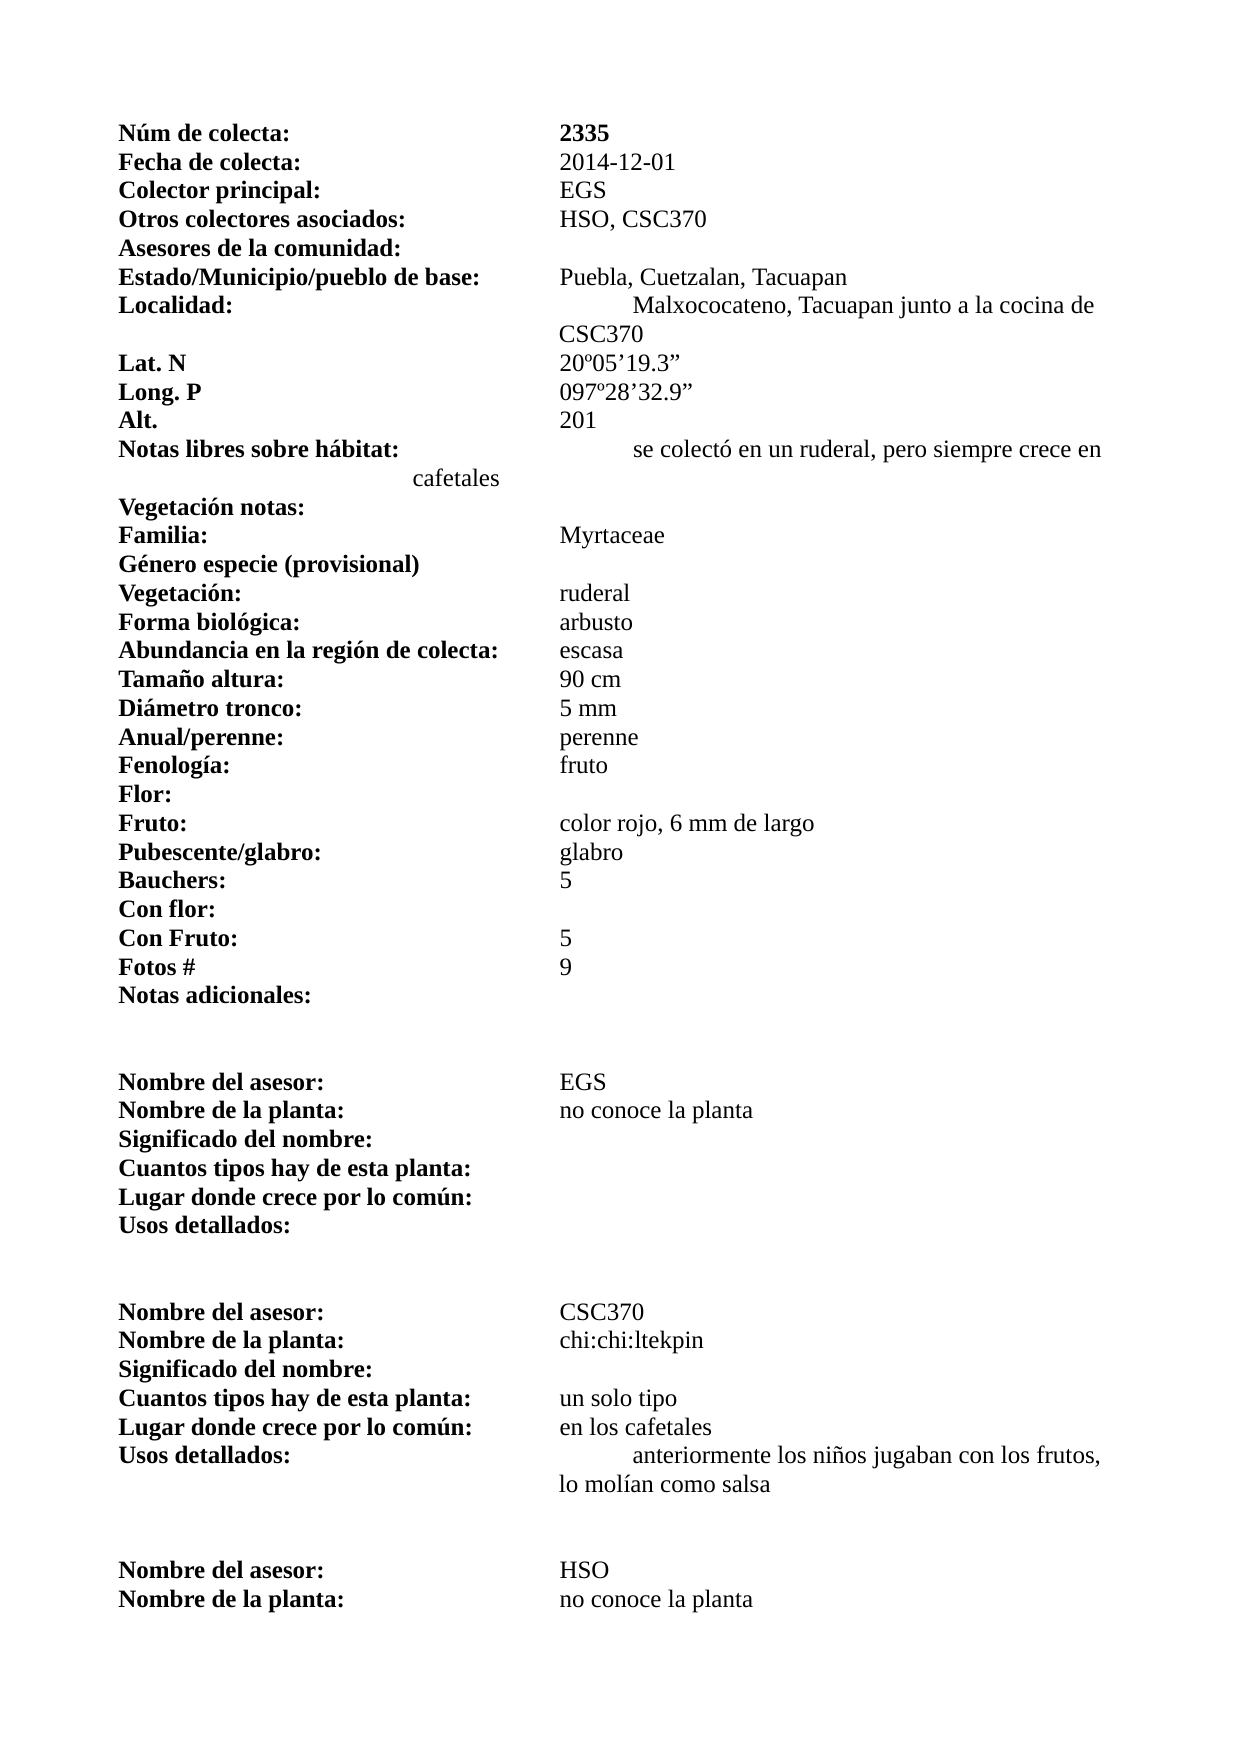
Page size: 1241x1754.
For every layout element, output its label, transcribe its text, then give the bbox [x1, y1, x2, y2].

text Tamaño altura: 90 cm [118, 664, 1122, 693]
text Asesores de la comunidad: [118, 233, 1122, 262]
text Lugar donde crece por lo común: en los cafetales [118, 1412, 1122, 1441]
text Vegetación notas: [118, 492, 1122, 521]
text Vegetación: ruderal [118, 578, 1122, 607]
text Estado/Municipio/pueblo de base: Puebla, Cuetzalan, Tacuapan [118, 262, 1122, 291]
text Con flor: [118, 894, 1122, 923]
text Notas libres sobre hábitat: se colectó en un ruderal, pero siempre crece en cafetales [118, 434, 1122, 492]
text Género especie (provisional) [118, 549, 1122, 578]
text Cuantos tipos hay de esta planta: un solo tipo [118, 1383, 1122, 1412]
text Pubescente/glabro: glabro [118, 837, 1122, 866]
text Significado del nombre: [118, 1354, 1122, 1383]
text Nombre del asesor: EGS [118, 1067, 1122, 1096]
text Diámetro tronco: 5 mm [118, 693, 1122, 722]
text Nombre del asesor: HSO [118, 1556, 1122, 1584]
text Notas adicionales: [118, 981, 1122, 1009]
text Núm de colecta: 2335 [118, 118, 1122, 147]
text Nombre de la planta: chi:chi:ltekpin [118, 1326, 1122, 1354]
text Fecha de colecta: 2014-12-01 [118, 147, 1122, 176]
text Fenología: fruto [118, 751, 1122, 779]
text Familia: Myrtaceae [118, 521, 1122, 549]
text Flor: [118, 779, 1122, 808]
text Fotos # 9 [118, 952, 1122, 981]
text Forma biológica: arbusto [118, 607, 1122, 636]
text Nombre del asesor: CSC370 [118, 1297, 1122, 1326]
text Nombre de la planta: no conoce la planta [118, 1584, 1122, 1613]
text Usos detallados: anteriormente los niños jugaban con los frutos, lo molían como salsa [118, 1441, 1122, 1498]
text Con Fruto: 5 [118, 923, 1122, 952]
text Localidad: Malxococateno, Tacuapan junto a la cocina de CSC370 [118, 291, 1122, 348]
text Significado del nombre: [118, 1124, 1122, 1153]
text Alt. 201 [118, 406, 1122, 434]
text Colector principal: EGS [118, 176, 1122, 204]
text Lugar donde crece por lo común: [118, 1182, 1122, 1211]
text Bauchers: 5 [118, 866, 1122, 894]
text Otros colectores asociados: HSO, CSC370 [118, 204, 1122, 233]
text Fruto: color rojo, 6 mm de largo [118, 808, 1122, 837]
text Anual/perenne: perenne [118, 722, 1122, 751]
text Lat. N 20º05’19.3” [118, 348, 1122, 377]
text Cuantos tipos hay de esta planta: [118, 1153, 1122, 1182]
text Usos detallados: [118, 1211, 1122, 1239]
text Long. P 097º28’32.9” [118, 377, 1122, 406]
text Nombre de la planta: no conoce la planta [118, 1096, 1122, 1124]
text Abundancia en la región de colecta: escasa [118, 636, 1122, 664]
